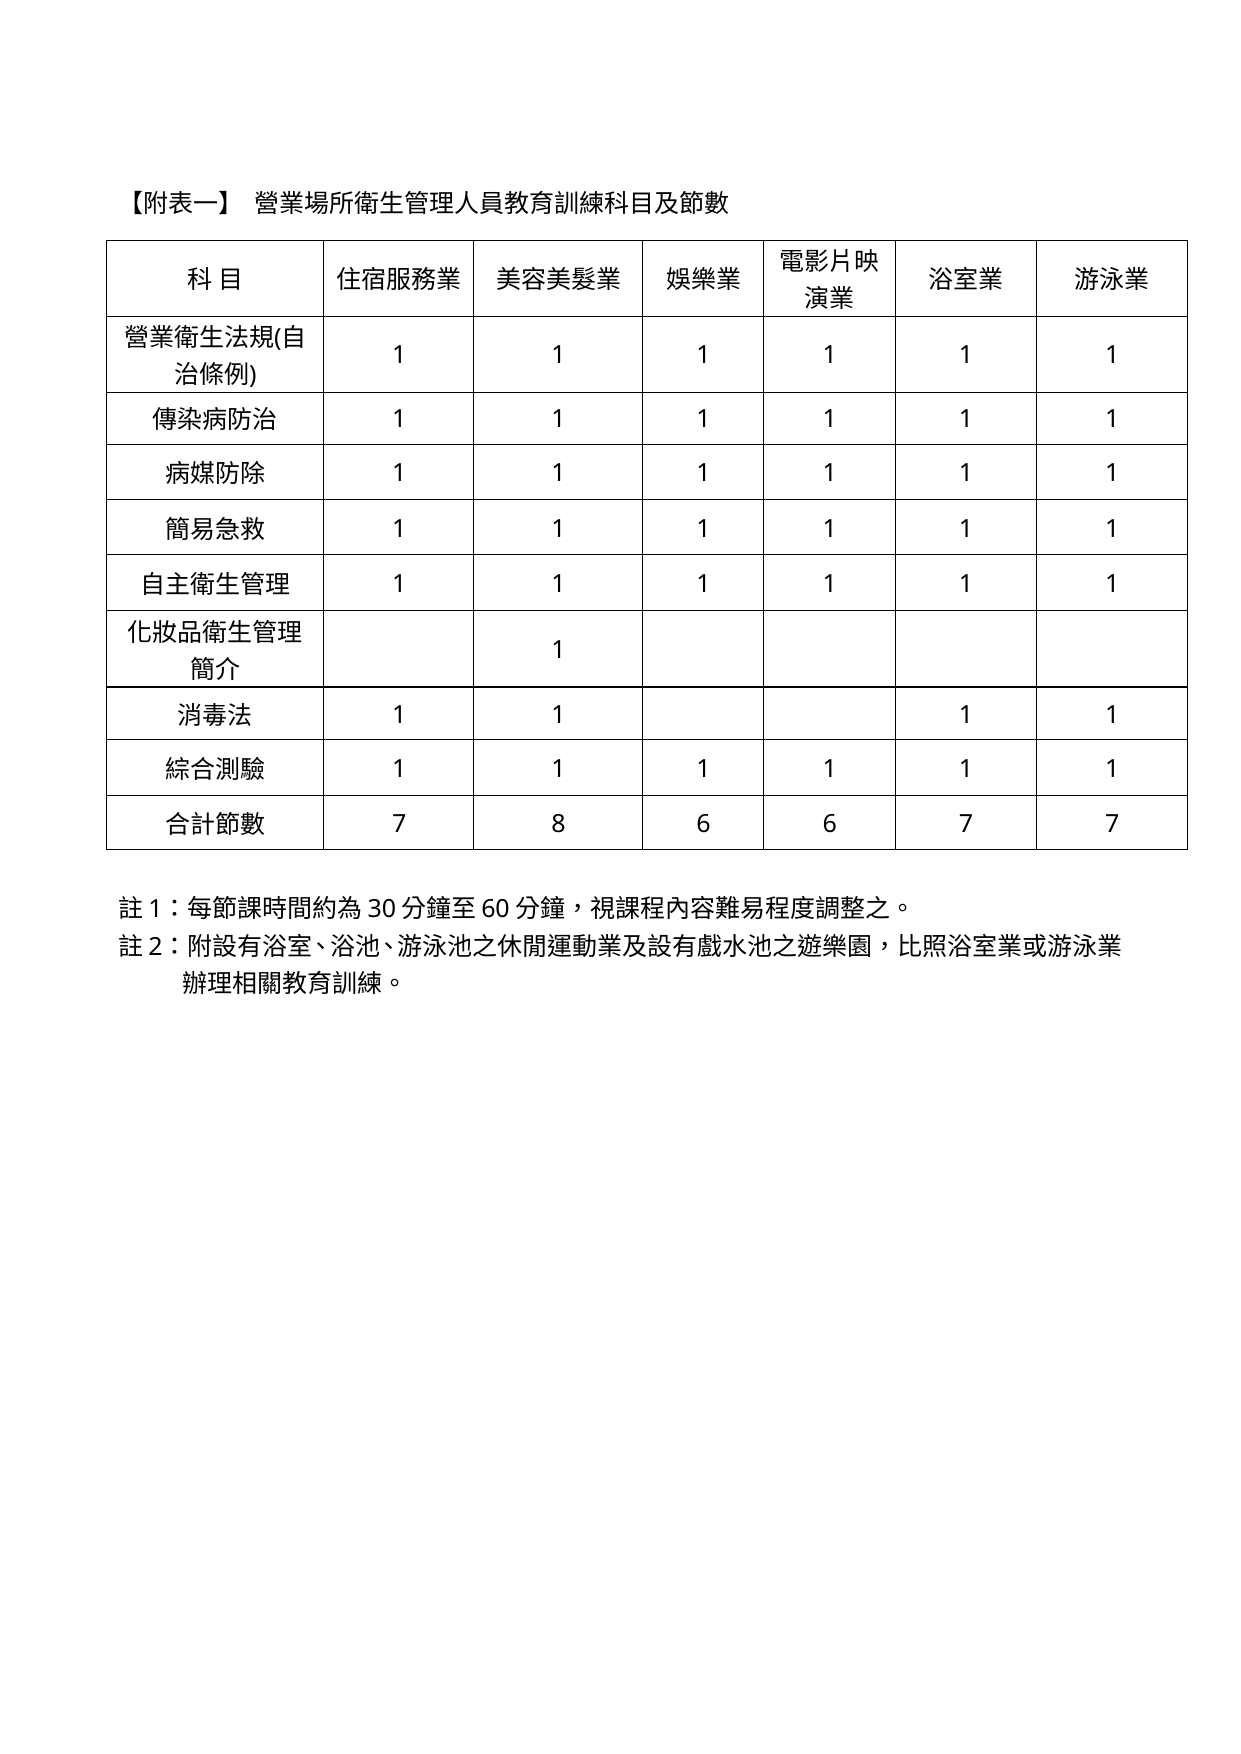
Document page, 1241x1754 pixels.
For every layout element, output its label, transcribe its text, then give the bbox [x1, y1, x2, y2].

table_cell 7 [324, 796, 473, 849]
table_cell 化妝品衛生管理簡介 [107, 611, 323, 686]
table_cell 營業衛生法規(自治條例) [107, 317, 323, 392]
table_cell 1 [896, 555, 1036, 610]
table_cell 1 [474, 611, 642, 686]
table_cell 1 [324, 688, 473, 739]
table_cell [764, 688, 895, 739]
table_cell 6 [764, 796, 895, 849]
table_cell 1 [764, 500, 895, 554]
table_cell 8 [474, 796, 642, 849]
table_cell [764, 611, 895, 686]
table_cell 1 [764, 445, 895, 499]
table_cell 1 [1037, 317, 1187, 392]
table_cell [643, 611, 763, 686]
table_cell 7 [1037, 796, 1187, 849]
table_cell 1 [1037, 688, 1187, 739]
table_cell 6 [643, 796, 763, 849]
table_cell 1 [896, 688, 1036, 739]
table_cell [1037, 611, 1187, 686]
table_cell 1 [643, 555, 763, 610]
table_cell 簡易急救 [107, 500, 323, 554]
table_header 浴室業 [896, 241, 1036, 316]
table_cell 1 [764, 393, 895, 443]
table_cell 1 [474, 445, 642, 499]
table_header 住宿服務業 [324, 241, 473, 316]
table_cell 1 [474, 500, 642, 554]
table_cell [324, 611, 473, 686]
table_cell 1 [1037, 500, 1187, 554]
table_cell 1 [324, 317, 473, 392]
table_cell 消毒法 [107, 688, 323, 739]
table_cell 1 [643, 393, 763, 443]
text 註2：附設有浴室、浴池、游泳池之休閒運動業及設有戲水池之遊樂園，比照浴室業或游泳業，辦理相關教育訓練。 [118, 925, 1122, 1000]
table_cell 1 [896, 445, 1036, 499]
table_cell 1 [643, 500, 763, 554]
text 註1：每節課時間約為30分鐘至60分鐘，視課程內容難易程度調整之。 [118, 888, 1122, 925]
table_cell 合計節數 [107, 796, 323, 849]
table_cell 1 [474, 740, 642, 795]
table_cell 1 [324, 500, 473, 554]
table_cell 1 [474, 688, 642, 739]
table_cell 自主衛生管理 [107, 555, 323, 610]
table_cell 1 [764, 317, 895, 392]
table_cell 1 [643, 445, 763, 499]
table_cell 1 [896, 317, 1036, 392]
table_header 科 目 [107, 241, 323, 316]
table_cell 1 [896, 500, 1036, 554]
table_cell 1 [764, 555, 895, 610]
table_cell 1 [643, 317, 763, 392]
table_cell 1 [1037, 445, 1187, 499]
table_cell 1 [324, 445, 473, 499]
table_cell 傳染病防治 [107, 393, 323, 443]
table_cell [643, 688, 763, 739]
table_cell 1 [474, 393, 642, 443]
table_cell 1 [764, 740, 895, 795]
table_cell 1 [1037, 740, 1187, 795]
table_cell 1 [1037, 555, 1187, 610]
table_cell [896, 611, 1036, 686]
text 【附表一】 營業場所衛生管理人員教育訓練科目及節數 [118, 183, 1122, 221]
table_cell 1 [474, 555, 642, 610]
table_header 美容美髮業 [474, 241, 642, 316]
table_header 娛樂業 [643, 241, 763, 316]
table_cell 1 [896, 740, 1036, 795]
table_header 電影片映演業 [764, 241, 895, 316]
table_cell 1 [324, 555, 473, 610]
table_cell 綜合測驗 [107, 740, 323, 795]
table_cell 1 [324, 740, 473, 795]
table_cell 1 [896, 393, 1036, 443]
table_cell 1 [324, 393, 473, 443]
table_cell 1 [1037, 393, 1187, 443]
table_cell 7 [896, 796, 1036, 849]
table_cell 1 [643, 740, 763, 795]
table_header 游泳業 [1037, 241, 1187, 316]
table_cell 病媒防除 [107, 445, 323, 499]
table_cell 1 [474, 317, 642, 392]
